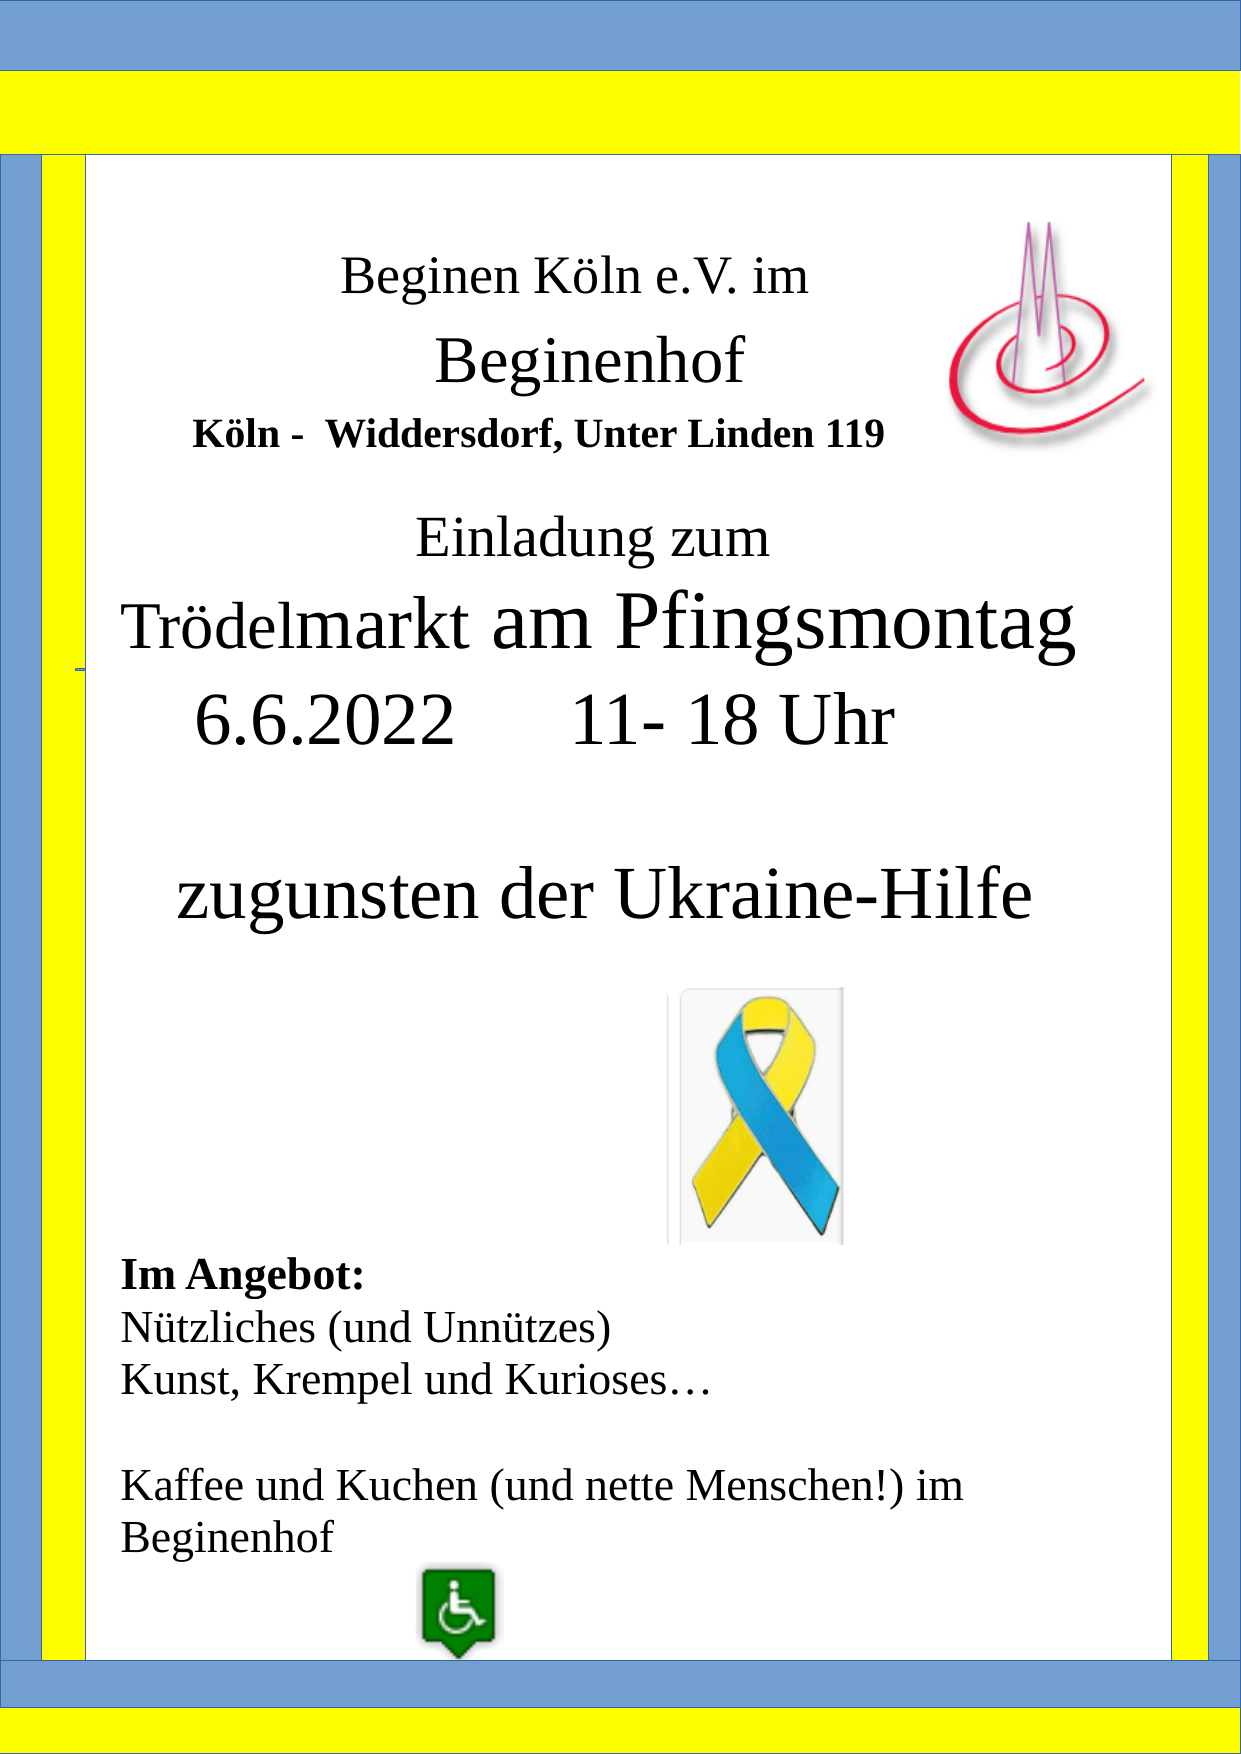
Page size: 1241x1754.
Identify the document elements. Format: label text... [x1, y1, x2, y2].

text Einladung zum Trödelmarkt am Pfingsmontag 6.6.2022 11- 18 Uhr [120, 494, 1122, 763]
picture [666, 987, 845, 1245]
text Im Angebot: [120, 1194, 1122, 1299]
text zugunsten der Ukraine-Hilfe [120, 849, 1122, 935]
text Nützliches (und Unnützes) Kunst, Krempel und Kurioses… [120, 1299, 1122, 1405]
picture [415, 1562, 504, 1660]
text Beginenhof [118, 305, 944, 401]
text Kaffee und Kuchen (und nette Menschen!) im Beginenhof [120, 1457, 1122, 1563]
text Beginen Köln e.V. im [118, 243, 944, 305]
text Köln - Widdersdorf, Unter Linden 119 [118, 401, 1122, 458]
